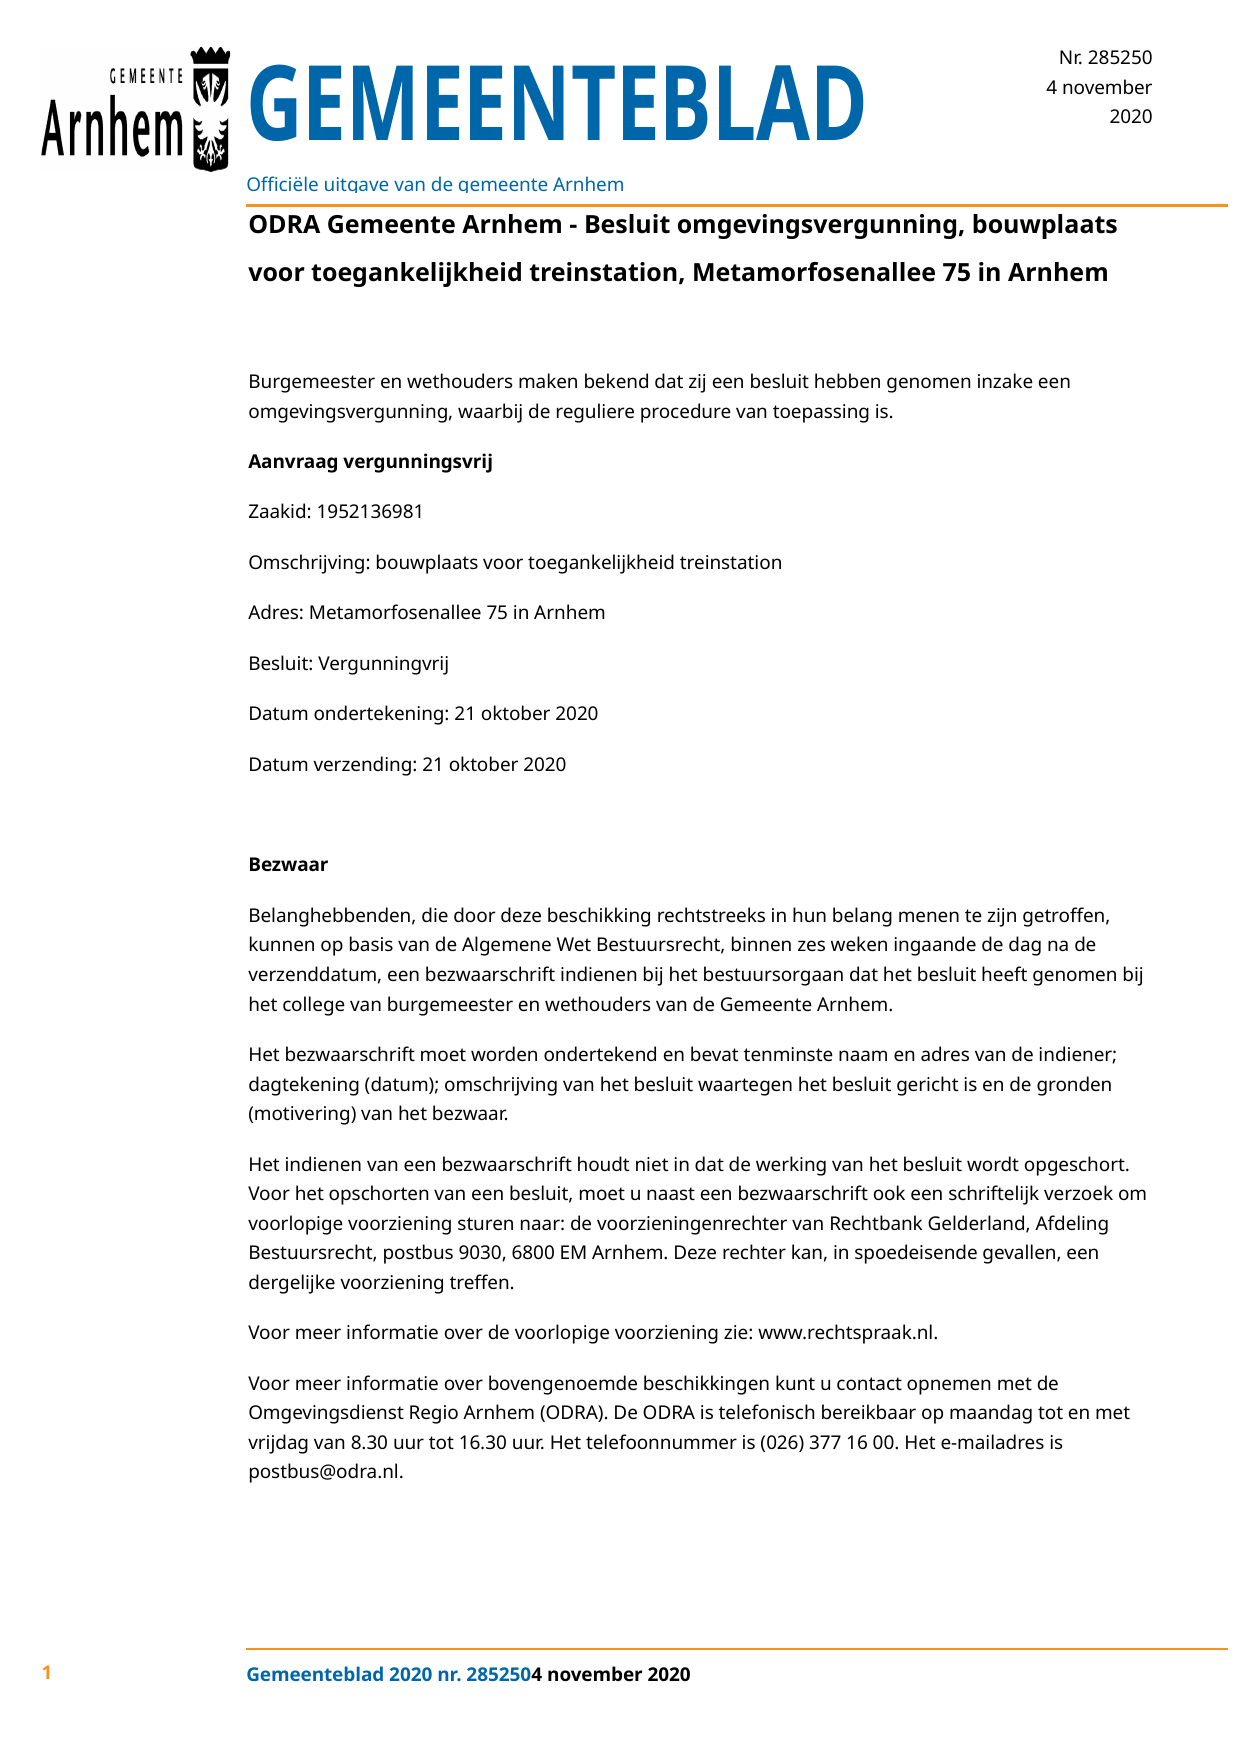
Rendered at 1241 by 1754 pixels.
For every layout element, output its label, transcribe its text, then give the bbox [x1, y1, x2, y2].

text Belanghebbenden, die door deze beschikking rechtstreeks in hun belang menen te zijn getroffen, kunnen op basis van de Algemene Wet Bestuursrecht, binnen zes weken ingaande de dag na de verzenddatum, een bezwaarschrift indienen bij het bestuursorgaan dat het besluit heeft genomen bij het college van burgemeester en wethouders van de Gemeente Arnhem. [248, 902, 1152, 1017]
text Voor meer informatie over de voorlopige voorziening zie: www.rechtspraak.nl. [248, 1319, 1152, 1345]
text Het bezwaarschrift moet worden ondertekend en bevat tenminste naam en adres van de indiener; dagtekening (datum); omschrijving van het besluit waartegen het besluit gericht is en de gronden (motivering) van het bezwaar. [248, 1041, 1152, 1126]
text Datum verzending: 21 oktober 2020 [248, 751, 1152, 777]
picture [41, 47, 231, 172]
text Zaakid: 1952136981 [248, 499, 1152, 524]
text Bezwaar [248, 852, 1152, 877]
text ODRA Gemeente Arnhem - Besluit omgevingsvergunning, bouwplaats voor toegankelijkheid treinstation, Metamorfosenallee 75 in Arnhem [248, 207, 1152, 288]
text Adres: Metamorfosenallee 75 in Arnhem [248, 599, 1152, 625]
text Datum ondertekening: 21 oktober 2020 [248, 700, 1152, 726]
text Voor meer informatie over bovengenoemde beschikkingen kunt u contact opnemen met de Omgevingsdienst Regio Arnhem (ODRA). De ODRA is telefonisch bereikbaar op maandag tot en met vrijdag van 8.30 uur tot 16.30 uur. Het telefoonnummer is (026) 377 16 00. Het e-mailadres is postbus@odra.nl. [248, 1370, 1152, 1484]
text Besluit: Vergunningvrij [248, 650, 1152, 676]
text Burgemeester en wethouders maken bekend dat zij een besluit hebben genomen inzake een omgevingsvergunning, waarbij de reguliere procedure van toepassing is. [248, 368, 1152, 424]
text Omschrijving: bouwplaats voor toegankelijkheid treinstation [248, 549, 1152, 575]
text Aanvraag vergunningsvrij [248, 448, 1152, 474]
text Het indienen van een bezwaarschrift houdt niet in dat de werking van het besluit wordt opgeschort. Voor het opschorten van een besluit, moet u naast een bezwaarschrift ook een schriftelijk verzoek om voorlopige voorziening sturen naar: de voorzieningenrechter van Rechtbank Gelderland, Afdeling Bestuursrecht, postbus 9030, 6800 EM Arnhem. Deze rechter kan, in spoedeisende gevallen, een dergelijke voorziening treffen. [248, 1151, 1152, 1295]
